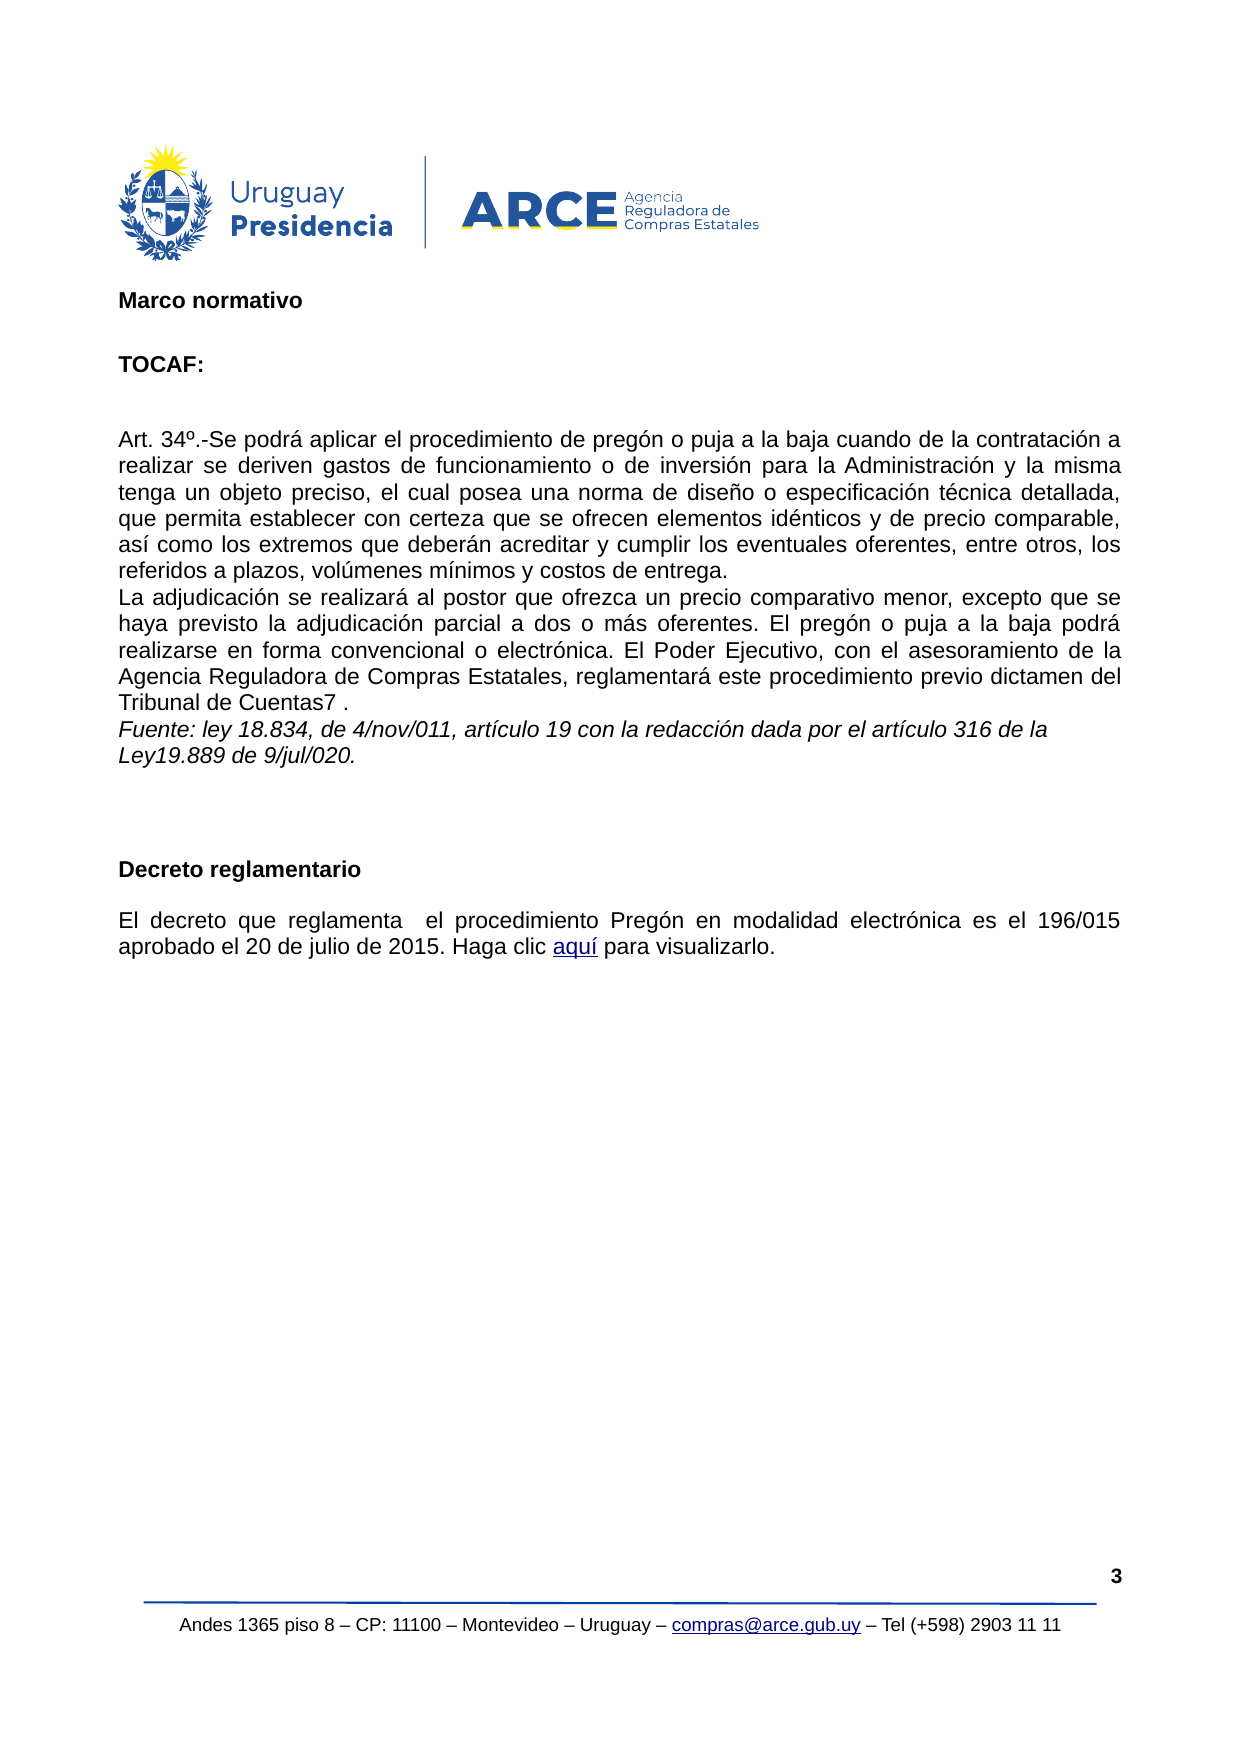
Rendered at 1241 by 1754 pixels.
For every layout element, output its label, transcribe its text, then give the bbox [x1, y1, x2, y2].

text El decreto que reglamenta el procedimiento Pregón en modalidad electrónica es el 196/015 aprobado el 20 de julio de 2015. Haga clic aquí para visualizarlo. [118, 907, 1122, 960]
text Fuente: ley 18.834, de 4/nov/011, artículo 19 con la redacción dada por el artículo 316 de la Ley19.889 de 9/jul/020. [118, 716, 1122, 768]
subtitle Decreto reglamentario [118, 856, 1122, 882]
text La adjudicación se realizará al postor que ofrezca un precio comparativo menor, excepto que se haya previsto la adjudicación parcial a dos o más oferentes. El pregón o puja a la baja podrá realizarse en forma convencional o electrónica. El Poder Ejecutivo, con el asesoramiento de la Agencia Reguladora de Compras Estatales, reglamentará este procedimiento previo dictamen del Tribunal de Cuentas7 . [118, 584, 1122, 716]
subtitle Marco normativo [118, 287, 1122, 313]
picture [118, 143, 759, 262]
text Art. 34º.-Se podrá aplicar el procedimiento de pregón o puja a la baja cuando de la contratación a realizar se deriven gastos de funcionamiento o de inversión para la Administración y la misma tenga un objeto preciso, el cual posea una norma de diseño o especificación técnica detallada, que permita establecer con certeza que se ofrecen elementos idénticos y de precio comparable, así como los extremos que deberán acreditar y cumplir los eventuales oferentes, entre otros, los referidos a plazos, volúmenes mínimos y costos de entrega. [118, 426, 1122, 584]
subtitle TOCAF: [118, 351, 1122, 377]
